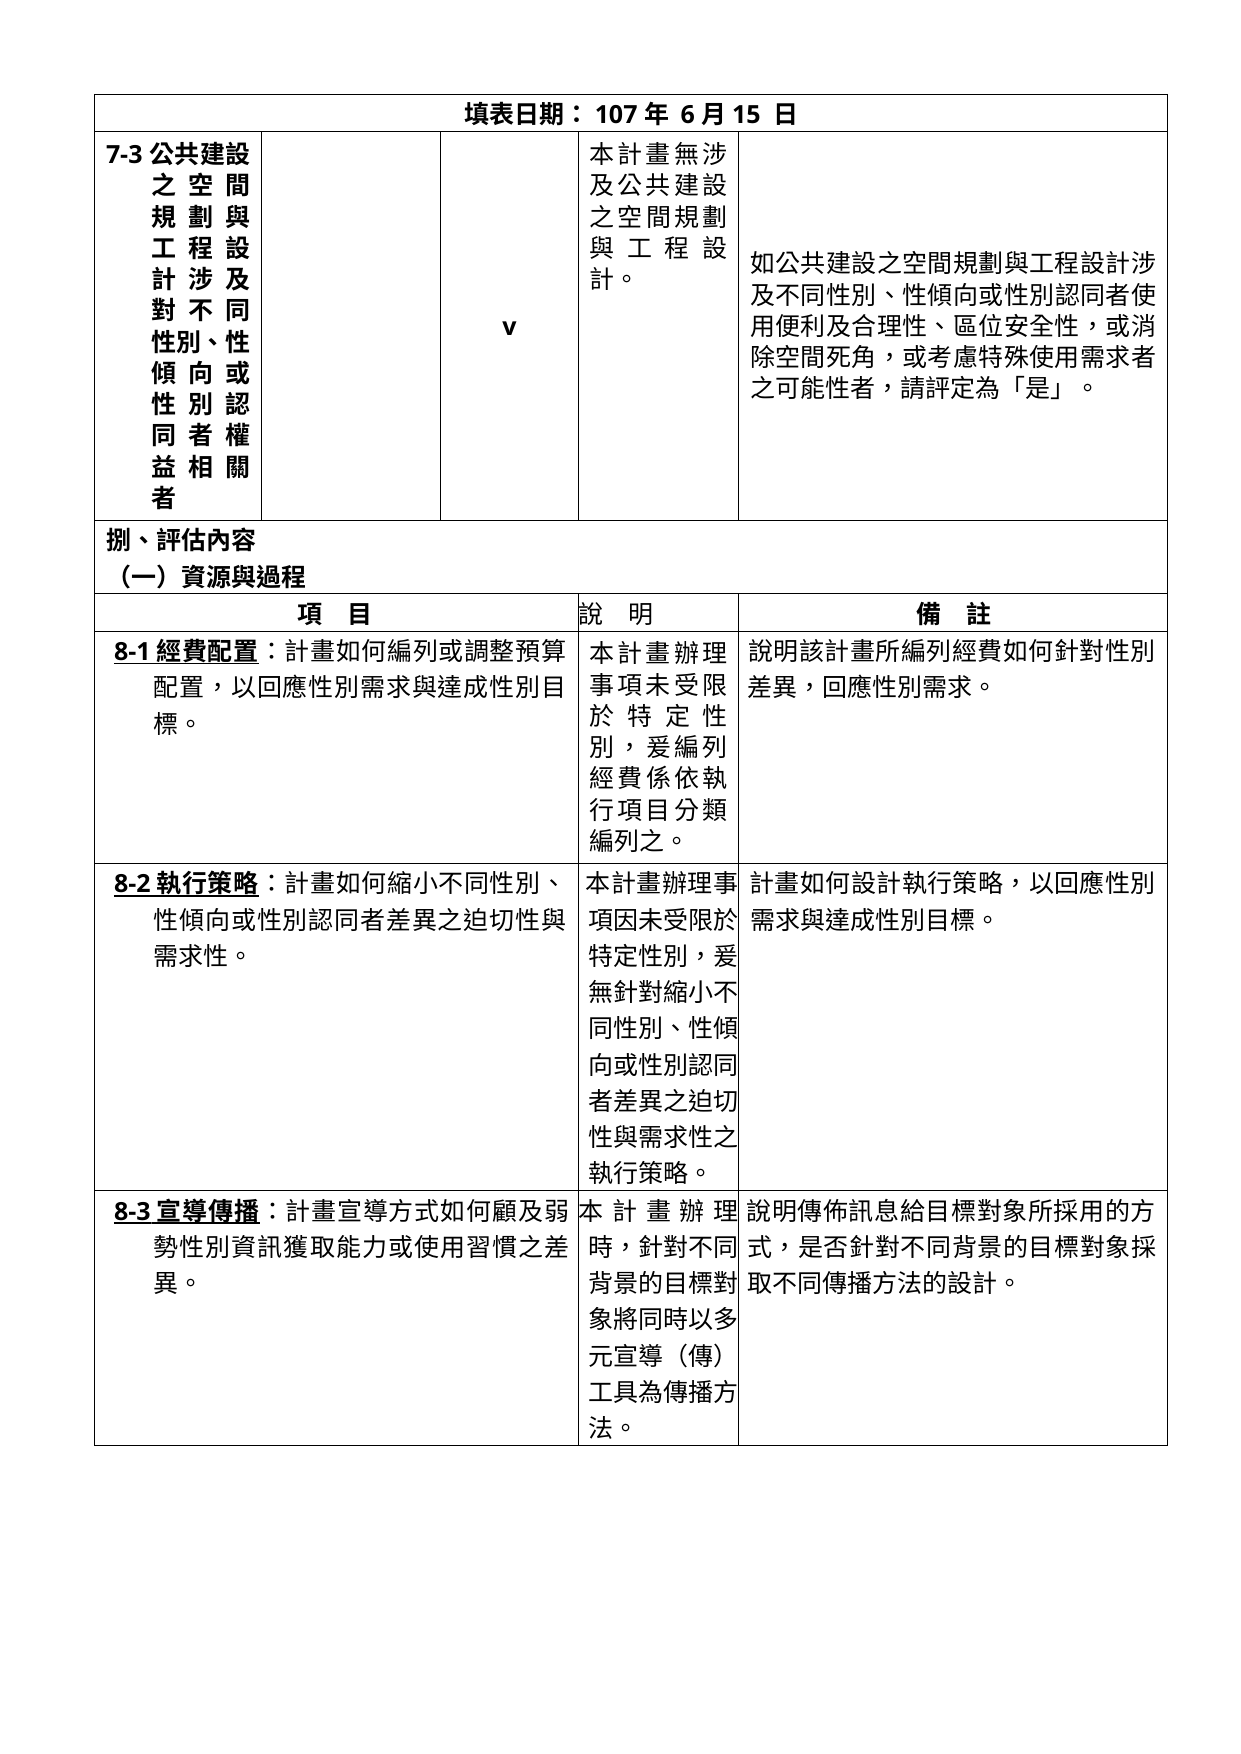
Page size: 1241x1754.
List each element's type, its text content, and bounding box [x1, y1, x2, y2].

table_cell 8-3宣導傳播：計畫宣導方式如何顧及弱勢性別資訊獲取能力或使用習慣之差異。 [95, 1191, 578, 1445]
table_cell 7-3 公共建設之空間規劃與工程設計涉及對不同性別、性傾向或性別認同者權益相關者 [95, 132, 261, 520]
table_header 填表日期： 107 年 6 月 15 日 [95, 95, 1167, 131]
table_cell v [441, 132, 578, 520]
table_cell 備 註 [739, 594, 1167, 631]
table_cell 說 明 [579, 594, 738, 631]
table_cell [262, 132, 440, 520]
table_cell 本計畫辦理時，針對不同背景的目標對象將同時以多元宣導（傳）工具為傳播方法。 [579, 1191, 738, 1445]
table_cell 8-2執行策略：計畫如何縮小不同性別、性傾向或性別認同者差異之迫切性與需求性。 [95, 864, 578, 1190]
table_cell 說明該計畫所編列經費如何針對性別差異，回應性別需求。 [739, 632, 1167, 863]
table_cell 說明傳佈訊息給目標對象所採用的方式，是否針對不同背景的目標對象採取不同傳播方法的設計。 [739, 1191, 1167, 1445]
table_cell 如公共建設之空間規劃與工程設計涉及不同性別、性傾向或性別認同者使用便利及合理性、區位安全性，或消除空間死角，或考慮特殊使用需求者之可能性者，請評定為「是」。 [739, 132, 1167, 520]
table_cell 本計畫辦理事項因未受限於特定性別，爰無針對縮小不同性別、性傾向或性別認同者差異之迫切性與需求性之執行策略。 [579, 864, 738, 1190]
table_cell 捌、評估內容 （一）資源與過程 [95, 521, 1167, 593]
table_cell 計畫如何設計執行策略，以回應性別需求與達成性別目標。 [739, 864, 1167, 1190]
table_cell 本計畫辦理事項未受限於特定性別，爰編列經費係依執行項目分類編列之。 [579, 632, 738, 863]
table_cell 8-1經費配置：計畫如何編列或調整預算配置，以回應性別需求與達成性別目標。 [95, 632, 578, 863]
table_cell 項 目 [95, 594, 578, 631]
table_cell 本計畫無涉及公共建設之空間規劃與工程設計。 [579, 132, 738, 520]
